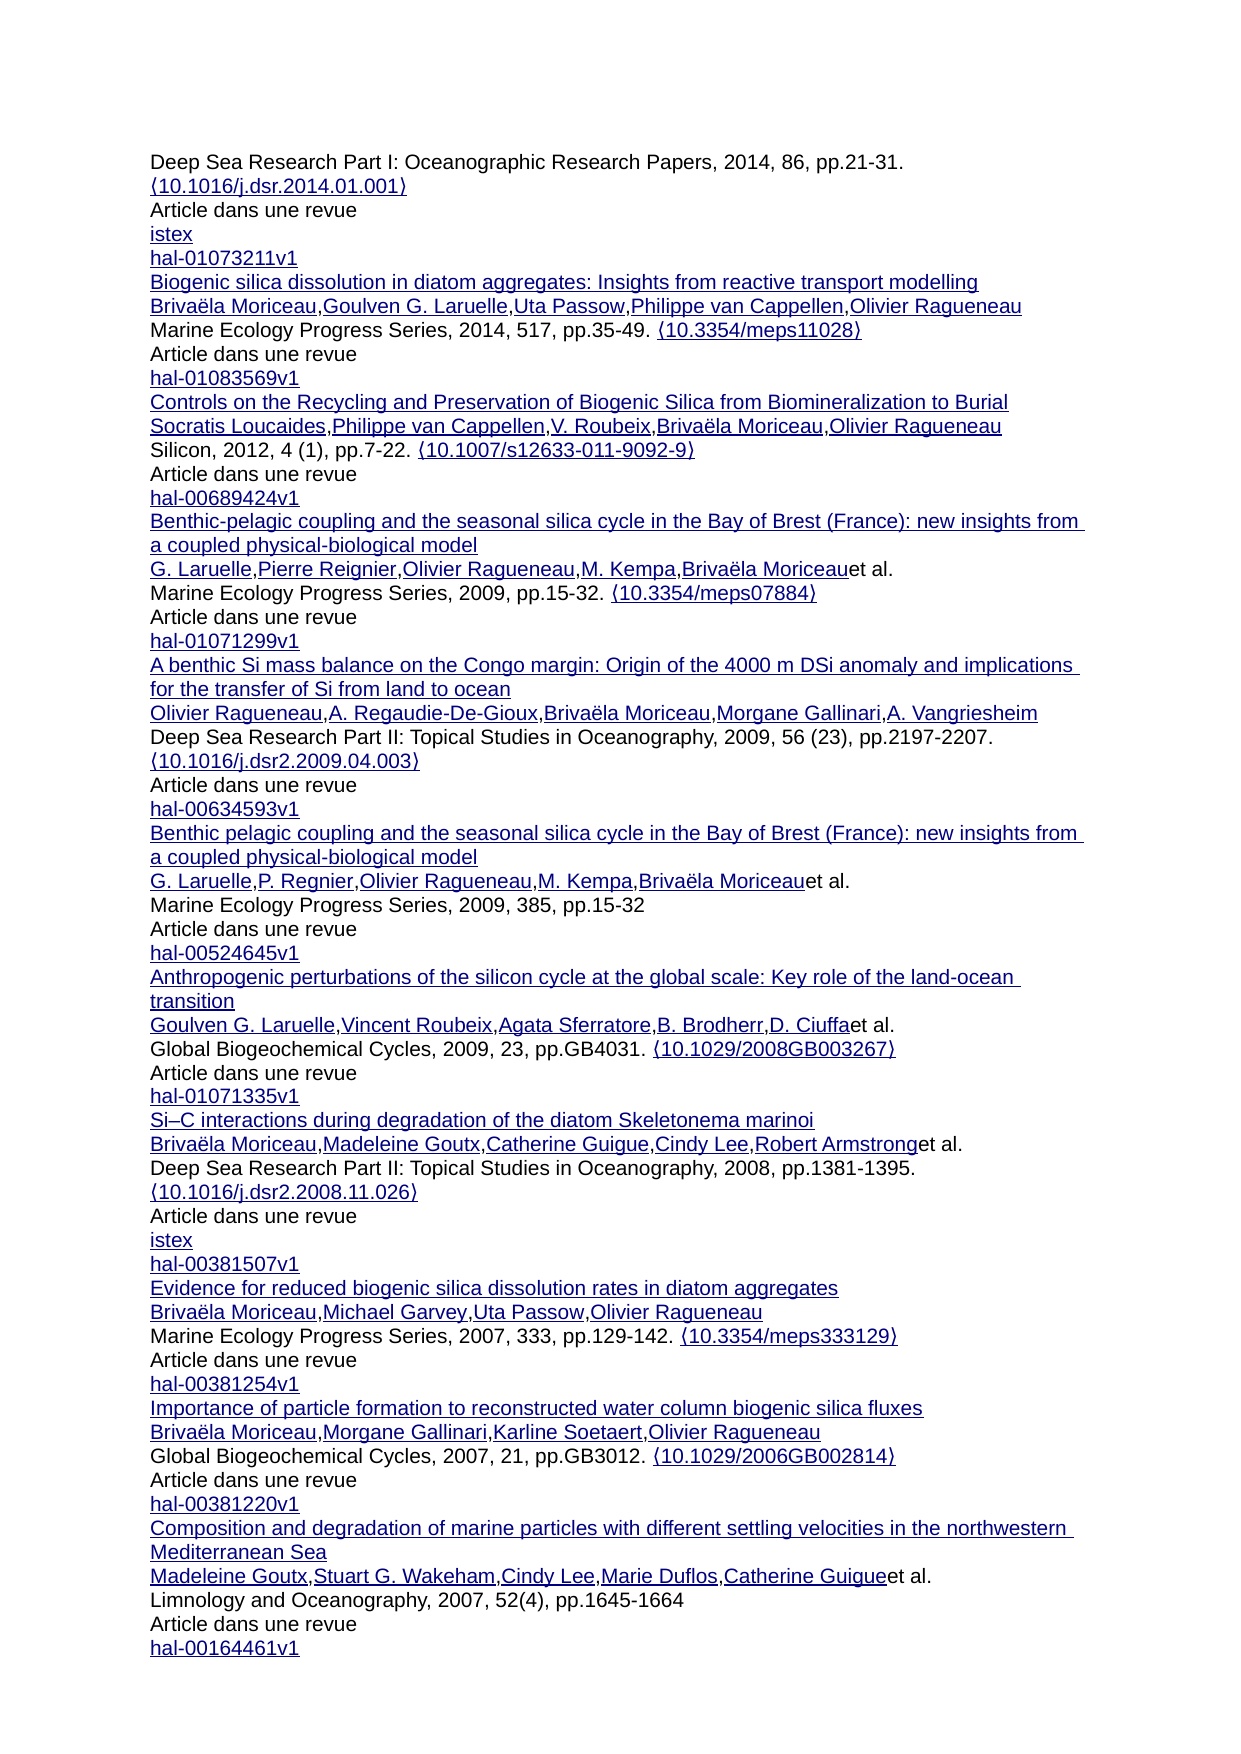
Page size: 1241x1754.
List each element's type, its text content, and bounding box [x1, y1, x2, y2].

table_cell Controls on the Recycling and Preservation of Biogenic Silica from Biomineralization to Burial Socratis Loucaides,Philippe van Cappellen,V. Roubeix,Brivaëla Moriceau,Olivier Ragueneau Silicon, 2012, 4 (1), pp.7-22. ⟨10.1007/s12633-011-9092-9⟩ Article dans une revue hal-00689424v1 [150, 390, 1090, 509]
table_cell Composition and degradation of marine particles with different settling velocities in the northwestern Mediterranean Sea Madeleine Goutx,Stuart G. Wakeham,Cindy Lee,Marie Duflos,Catherine Guigueet al. Limnology and Oceanography, 2007, 52(4), pp.1645-1664 Article dans une revue hal-00164461v1 [150, 1516, 1090, 1659]
table_cell Anthropogenic perturbations of the silicon cycle at the global scale: Key role of the land-ocean transition Goulven G. Laruelle,Vincent Roubeix,Agata Sferratore,B. Brodherr,D. Ciuffaet al. Global Biogeochemical Cycles, 2009, 23, pp.GB4031. ⟨10.1029/2008GB003267⟩ Article dans une revue hal-01071335v1 [150, 965, 1090, 1108]
table_cell Si–C interactions during degradation of the diatom Skeletonema marinoi Brivaëla Moriceau,Madeleine Goutx,Catherine Guigue,Cindy Lee,Robert Armstronget al. Deep Sea Research Part II: Topical Studies in Oceanography, 2008, pp.1381-1395. ⟨10.1016/j.dsr2.2008.11.026⟩ Article dans une revue istex hal-00381507v1 [150, 1108, 1090, 1276]
table_cell Evidence for reduced biogenic silica dissolution rates in diatom aggregates Brivaëla Moriceau,Michael Garvey,Uta Passow,Olivier Ragueneau Marine Ecology Progress Series, 2007, 333, pp.129-142. ⟨10.3354/meps333129⟩ Article dans une revue hal-00381254v1 [150, 1276, 1090, 1396]
table_cell Deep Sea Research Part I: Oceanographic Research Papers, 2014, 86, pp.21-31. ⟨10.1016/j.dsr.2014.01.001⟩ Article dans une revue istex hal-01073211v1 [150, 150, 1090, 270]
table_cell A benthic Si mass balance on the Congo margin: Origin of the 4000 m DSi anomaly and implications for the transfer of Si from land to ocean Olivier Ragueneau,A. Regaudie-De-Gioux,Brivaëla Moriceau,Morgane Gallinari,A. Vangriesheim Deep Sea Research Part II: Topical Studies in Oceanography, 2009, 56 (23), pp.2197-2207. ⟨10.1016/j.dsr2.2009.04.003⟩ Article dans une revue hal-00634593v1 [150, 653, 1090, 821]
table_cell Biogenic silica dissolution in diatom aggregates: Insights from reactive transport modelling Brivaëla Moriceau,Goulven G. Laruelle,Uta Passow,Philippe van Cappellen,Olivier Ragueneau Marine Ecology Progress Series, 2014, 517, pp.35-49. ⟨10.3354/meps11028⟩ Article dans une revue hal-01083569v1 [150, 270, 1090, 389]
table_cell Benthic-pelagic coupling and the seasonal silica cycle in the Bay of Brest (France): new insights from a coupled physical-biological model G. Laruelle,Pierre Reignier,Olivier Ragueneau,M. Kempa,Brivaëla Moriceauet al. Marine Ecology Progress Series, 2009, pp.15-32. ⟨10.3354/meps07884⟩ Article dans une revue hal-01071299v1 [150, 509, 1090, 653]
table_cell Importance of particle formation to reconstructed water column biogenic silica fluxes Brivaëla Moriceau,Morgane Gallinari,Karline Soetaert,Olivier Ragueneau Global Biogeochemical Cycles, 2007, 21, pp.GB3012. ⟨10.1029/2006GB002814⟩ Article dans une revue hal-00381220v1 [150, 1396, 1090, 1516]
table_cell Benthic pelagic coupling and the seasonal silica cycle in the Bay of Brest (France): new insights from a coupled physical-biological model G. Laruelle,P. Regnier,Olivier Ragueneau,M. Kempa,Brivaëla Moriceauet al. Marine Ecology Progress Series, 2009, 385, pp.15-32 Article dans une revue hal-00524645v1 [150, 821, 1090, 964]
